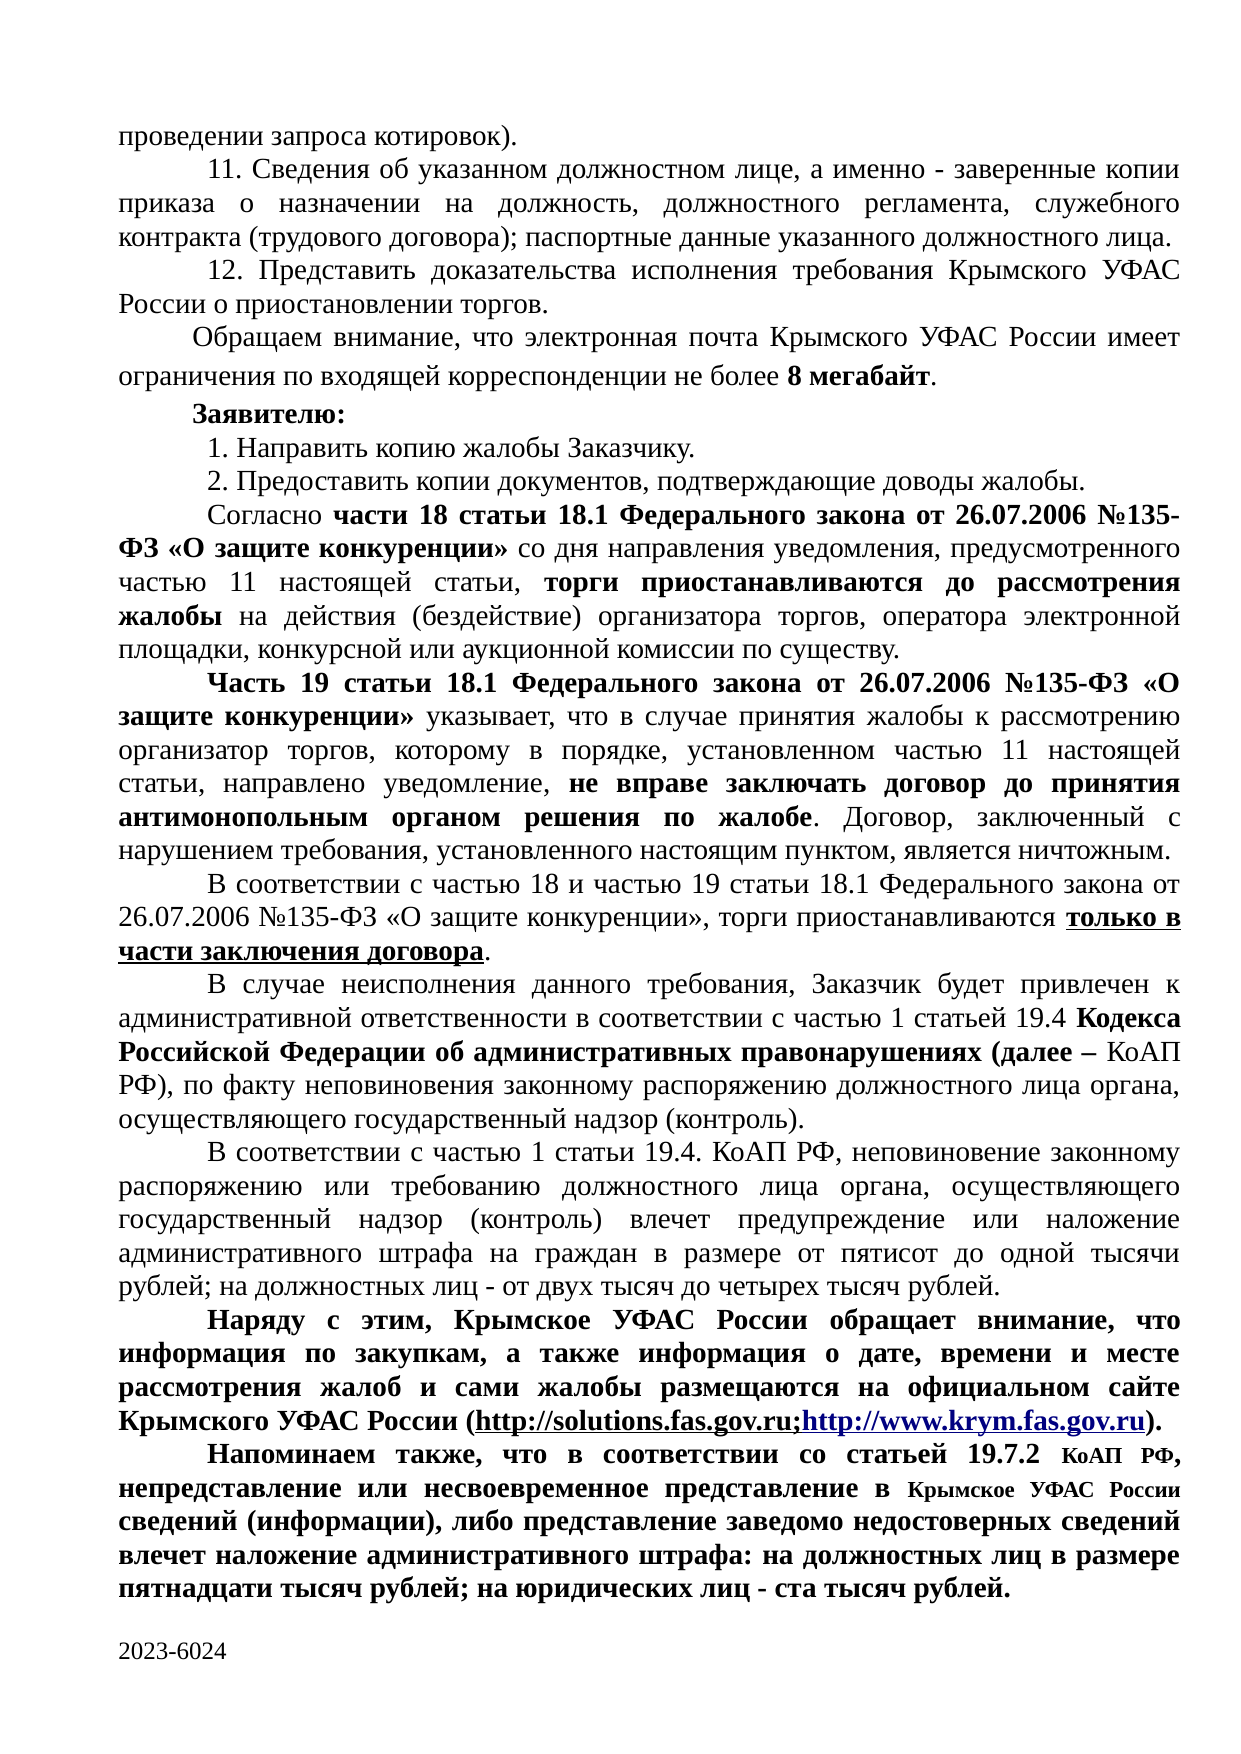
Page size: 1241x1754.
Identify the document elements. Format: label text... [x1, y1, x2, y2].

text Наряду с этим, Крымское УФАС России обращает внимание, что информация по закупкам, а также информация о дате, времени и месте рассмотрения жалоб и сами жалобы размещаются на официальном сайте Крымского УФАС России (http://solutions.fas.gov.ru;http://www.krym.fas.gov.ru). [118, 1302, 1181, 1436]
text 1. Направить копию жалобы Заказчику. [118, 430, 1181, 463]
text 11. Сведения об указанном должностном лице, а именно - заверенные копии приказа о назначении на должность, должностного регламента, служебного контракта (трудового договора); паспортные данные указанного должностного лица. [118, 152, 1181, 252]
text Напоминаем также, что в соответствии со статьей 19.7.2 КоАП РФ, непредставление или несвоевременное представление в Крымское УФАС России сведений (информации), либо представление заведомо недостоверных сведений влечет наложение административного штрафа: на должностных лиц в размере пятнадцати тысяч рублей; на юридических лиц - ста тысяч рублей. [118, 1436, 1181, 1604]
text В соответствии с частью 18 и частью 19 статьи 18.1 Федерального закона от 26.07.2006 №135-ФЗ «О защите конкуренции», торги приостанавливаются только в части заключения договора. [118, 866, 1181, 967]
text В случае неисполнения данного требования, Заказчик будет привлечен к административной ответственности в соответствии с частью 1 статьей 19.4 Кодекса Российской Федерации об административных правонарушениях (далее – КоАП РФ), по факту неповиновения законному распоряжению должностного лица органа, осуществляющего государственный надзор (контроль). [118, 967, 1181, 1134]
text Обращаем внимание, что электронная почта Крымского УФАС России имеет ограничения по входящей корреспонденции не более 8 мегабайт. [118, 319, 1181, 391]
text В соответствии с частью 1 статьи 19.4. КоАП РФ, неповиновение законному распоряжению или требованию должностного лица органа, осуществляющего государственный надзор (контроль) влечет предупреждение или наложение административного штрафа на граждан в размере от пятисот до одной тысячи рублей; на должностных лиц - от двух тысяч до четырех тысяч рублей. [118, 1134, 1181, 1302]
text Часть 19 статьи 18.1 Федерального закона от 26.07.2006 №135-ФЗ «О защите конкуренции» указывает, что в случае принятия жалобы к рассмотрению организатор торгов, которому в порядке, установленном частью 11 настоящей статьи, направлено уведомление, не вправе заключать договор до принятия антимонопольным органом решения по жалобе. Договор, заключенный с нарушением требования, установленного настоящим пунктом, является ничтожным. [118, 665, 1181, 866]
text 12. Представить доказательства исполнения требования Крымского УФАС России о приостановлении торгов. [118, 252, 1181, 319]
text проведении запроса котировок). [118, 118, 1181, 152]
text Заявителю: [118, 396, 1181, 430]
text Согласно части 18 статьи 18.1 Федерального закона от 26.07.2006 №135-ФЗ «О защите конкуренции» со дня направления уведомления, предусмотренного частью 11 настоящей статьи, торги приостанавливаются до рассмотрения жалобы на действия (бездействие) организатора торгов, оператора электронной площадки, конкурсной или аукционной комиссии по существу. [118, 497, 1181, 665]
text 2. Предоставить копии документов, подтверждающие доводы жалобы. [118, 463, 1181, 497]
